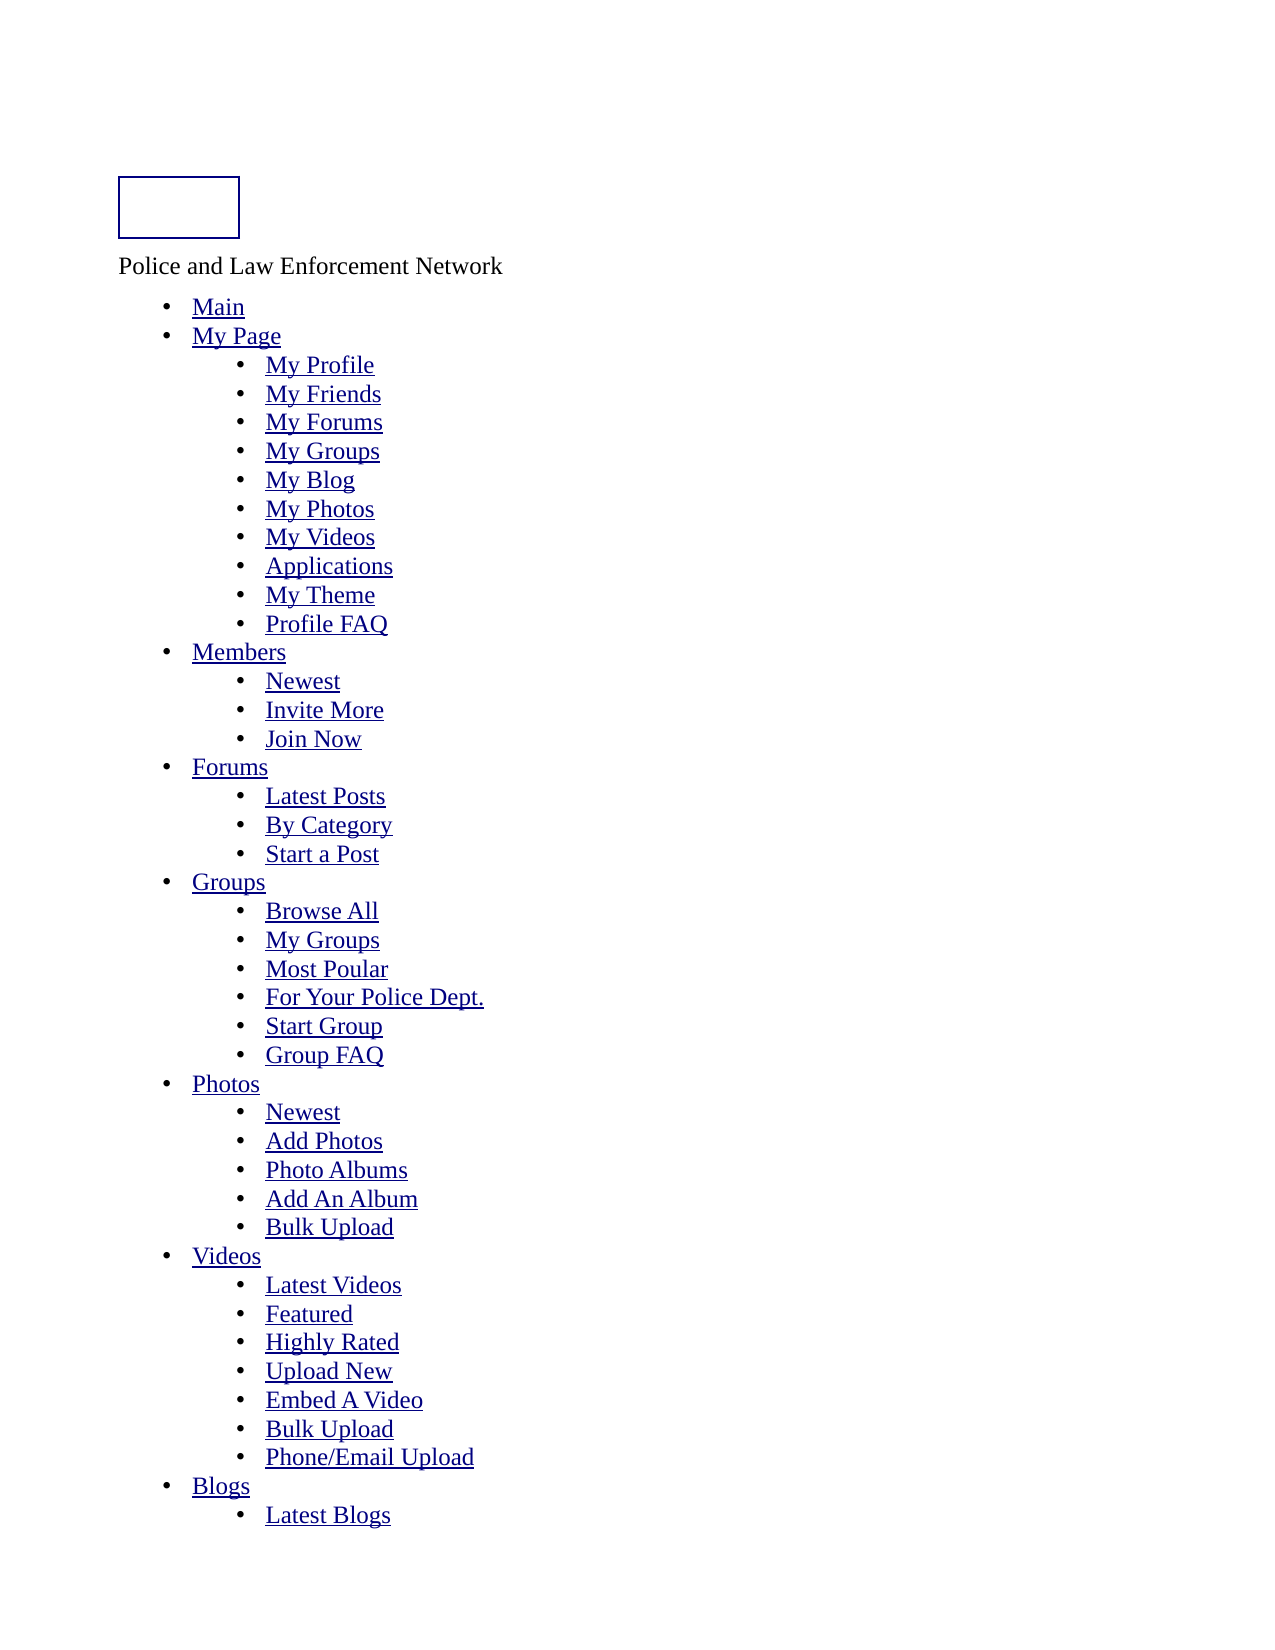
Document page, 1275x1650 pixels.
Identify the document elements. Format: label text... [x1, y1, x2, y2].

list Main [162, 292, 1157, 321]
list Highly Rated [236, 1327, 1157, 1356]
list Photo Albums [236, 1155, 1157, 1184]
list My Videos [236, 522, 1157, 551]
list Applications [236, 551, 1157, 580]
list Newest [236, 666, 1157, 695]
list My Photos [236, 494, 1157, 522]
list Phone/Email Upload [236, 1442, 1157, 1471]
list Embed A Video [236, 1385, 1157, 1414]
list Group FAQ [236, 1040, 1157, 1069]
list Groups [162, 867, 1157, 896]
list Latest Videos [236, 1270, 1157, 1299]
list Latest Posts [236, 781, 1157, 810]
list Latest Blogs [236, 1500, 1157, 1529]
list By Category [236, 810, 1157, 839]
list My Forums [236, 407, 1157, 436]
list My Theme [236, 580, 1157, 609]
list Most Poular [236, 954, 1157, 982]
list Upload New [236, 1356, 1157, 1385]
list My Friends [236, 379, 1157, 407]
list My Page [162, 321, 1157, 350]
list Videos [162, 1241, 1157, 1270]
list Start Group [236, 1011, 1157, 1040]
list Forums [162, 752, 1157, 781]
list Blogs [162, 1471, 1157, 1500]
list Bulk Upload [236, 1212, 1157, 1241]
list For Your Police Dept. [236, 982, 1157, 1011]
list My Groups [236, 436, 1157, 465]
list Add Photos [236, 1126, 1157, 1155]
list Members [162, 637, 1157, 666]
list Start a Post [236, 839, 1157, 867]
list My Groups [236, 925, 1157, 954]
list My Blog [236, 465, 1157, 494]
text Police and Law Enforcement Network [118, 251, 1157, 280]
list Browse All [236, 896, 1157, 925]
list Profile FAQ [236, 609, 1157, 637]
list Photos [162, 1069, 1157, 1097]
list Add An Album [236, 1184, 1157, 1212]
list Invite More [236, 695, 1157, 724]
list Join Now [236, 724, 1157, 752]
list My Profile [236, 350, 1157, 379]
list Newest [236, 1097, 1157, 1126]
list Featured [236, 1299, 1157, 1327]
list Bulk Upload [236, 1414, 1157, 1442]
